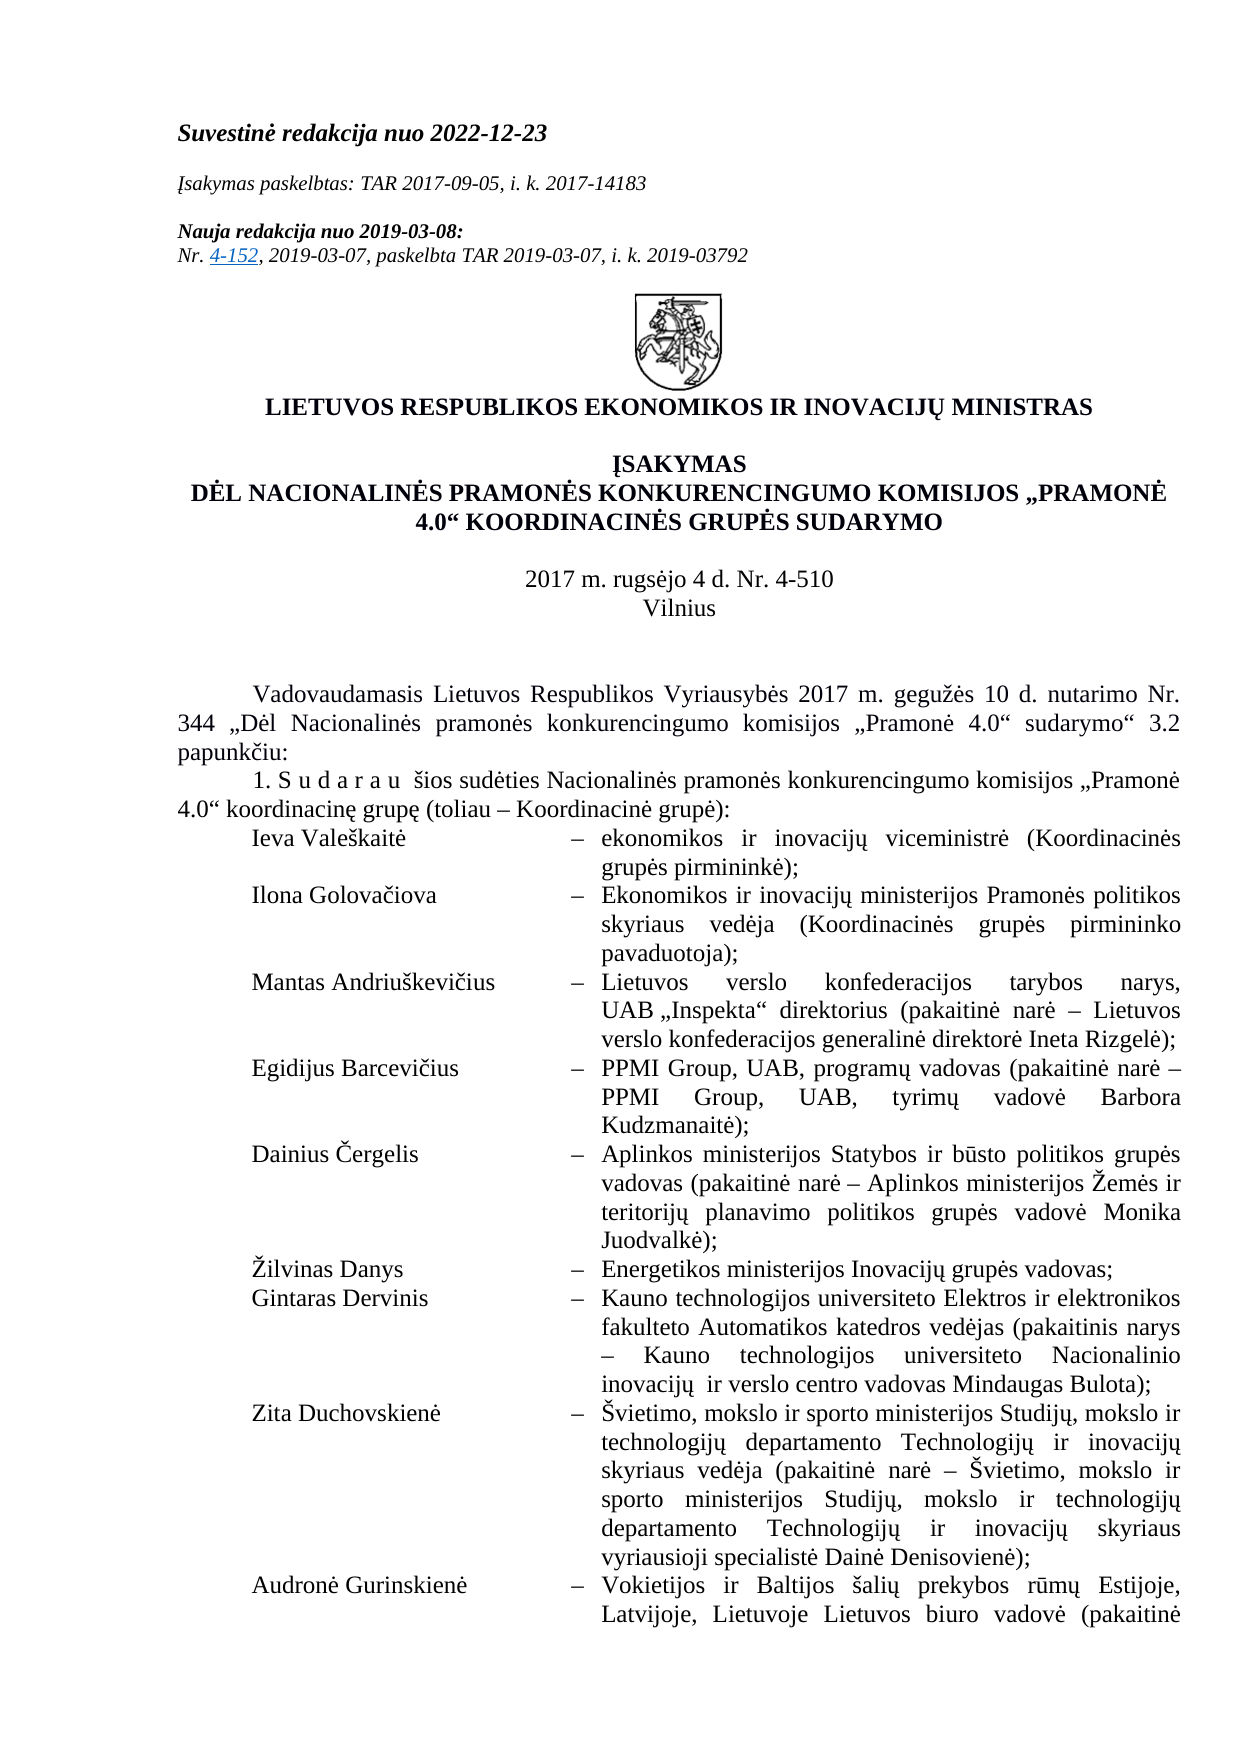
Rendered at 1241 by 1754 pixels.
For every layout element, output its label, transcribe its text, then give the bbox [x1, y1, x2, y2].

table_cell – [571, 1283, 601, 1398]
table_cell Audronė Gurinskienė [233, 1570, 571, 1628]
table_cell – [571, 1254, 601, 1283]
text DĖL NACIONALINĖS PRAMONĖS KONKURENCINGUMO KOMISIJOS „PRAMONĖ 4.0“ KOORDINACINĖS GRUPĖS SUDARYMO [177, 478, 1181, 535]
text 2017 m. rugsėjo 4 d. Nr. 4-510 [177, 564, 1181, 593]
table_cell Ilona Golovačiova [233, 880, 571, 967]
table_cell – [571, 1398, 601, 1570]
table_cell Dainius Čergelis [233, 1139, 571, 1254]
table_cell Kauno technologijos universiteto Elektros ir elektronikos fakulteto Automatikos katedros vedėjas (pakaitinis narys – Kauno technologijos universiteto Nacionalinio inovacijų ir verslo centro vadovas Mindaugas Bulota); [601, 1283, 1192, 1398]
table_cell Ekonomikos ir inovacijų ministerijos Pramonės politikos skyriaus vedėja (Koordinacinės grupės pirmininko pavaduotoja); [601, 880, 1192, 967]
table_header ekonomikos ir inovacijų viceministrė (Koordinacinės grupės pirmininkė); [601, 823, 1192, 880]
text Įsakymas paskelbtas: TAR 2017-09-05, i. k. 2017-14183 [177, 171, 1181, 195]
table_cell Mantas Andriuškevičius [233, 967, 571, 1053]
text Nauja redakcija nuo 2019-03-08: [177, 219, 1181, 243]
table_cell Egidijus Barcevičius [233, 1053, 571, 1139]
table_cell PPMI Group, UAB, programų vadovas (pakaitinė narė – PPMI Group, UAB, tyrimų vadovė Barbora Kudzmanaitė); [601, 1053, 1192, 1139]
text ĮSAKYMAS [177, 449, 1181, 478]
table_cell Vokietijos ir Baltijos šalių prekybos rūmų Estijoje, Latvijoje, Lietuvoje Lietuvos biuro vadovė (pakaitinė [601, 1570, 1192, 1628]
table_header Ieva Valeškaitė [233, 823, 571, 880]
table_cell Žilvinas Danys [233, 1254, 571, 1283]
text Nr. 4-152, 2019-03-07, paskelbta TAR 2019-03-07, i. k. 2019-03792 [177, 243, 1181, 267]
table_cell Gintaras Dervinis [233, 1283, 571, 1398]
table_cell Lietuvos verslo konfederacijos tarybos narys, UAB „Inspekta“ direktorius (pakaitinė narė – Lietuvos verslo konfederacijos generalinė direktorė Ineta Rizgelė); [601, 967, 1192, 1053]
text Vadovaudamasis Lietuvos Respublikos Vyriausybės 2017 m. gegužės 10 d. nutarimo Nr. 344 „Dėl Nacionalinės pramonės konkurencingumo komisijos „Pramonė 4.0“ sudarymo“ 3.2 papunkčiu: [177, 679, 1181, 765]
table_cell Švietimo, mokslo ir sporto ministerijos Studijų, mokslo ir technologijų departamento Technologijų ir inovacijų skyriaus vedėja (pakaitinė narė – Švietimo, mokslo ir sporto ministerijos Studijų, mokslo ir technologijų departamento Technologijų ir inovacijų skyriaus vyriausioji specialistė Dainė Denisovienė); [601, 1398, 1192, 1570]
table_cell Aplinkos ministerijos Statybos ir būsto politikos grupės vadovas (pakaitinė narė – Aplinkos ministerijos Žemės ir teritorijų planavimo politikos grupės vadovė Monika Juodvalkė); [601, 1139, 1192, 1254]
text 1. S u d a r a u šios sudėties Nacionalinės pramonės konkurencingumo komisijos „Pramonė 4.0“ koordinacinę grupę (toliau – Koordinacinė grupė): [177, 765, 1181, 823]
table_cell – [571, 1053, 601, 1139]
text LIETUVOS RESPUBLIKOS EKONOMIKOS IR INOVACIJŲ MINISTRAS [177, 392, 1181, 420]
table_cell Energetikos ministerijos Inovacijų grupės vadovas; [601, 1254, 1192, 1283]
table_cell – [571, 1570, 601, 1628]
table_cell – [571, 967, 601, 1053]
table_cell Zita Duchovskienė [233, 1398, 571, 1570]
table_cell – [571, 880, 601, 967]
text Suvestinė redakcija nuo 2022-12-23 [177, 118, 1181, 147]
table_header – [571, 823, 601, 880]
text Vilnius [177, 593, 1181, 622]
table_cell – [571, 1139, 601, 1254]
